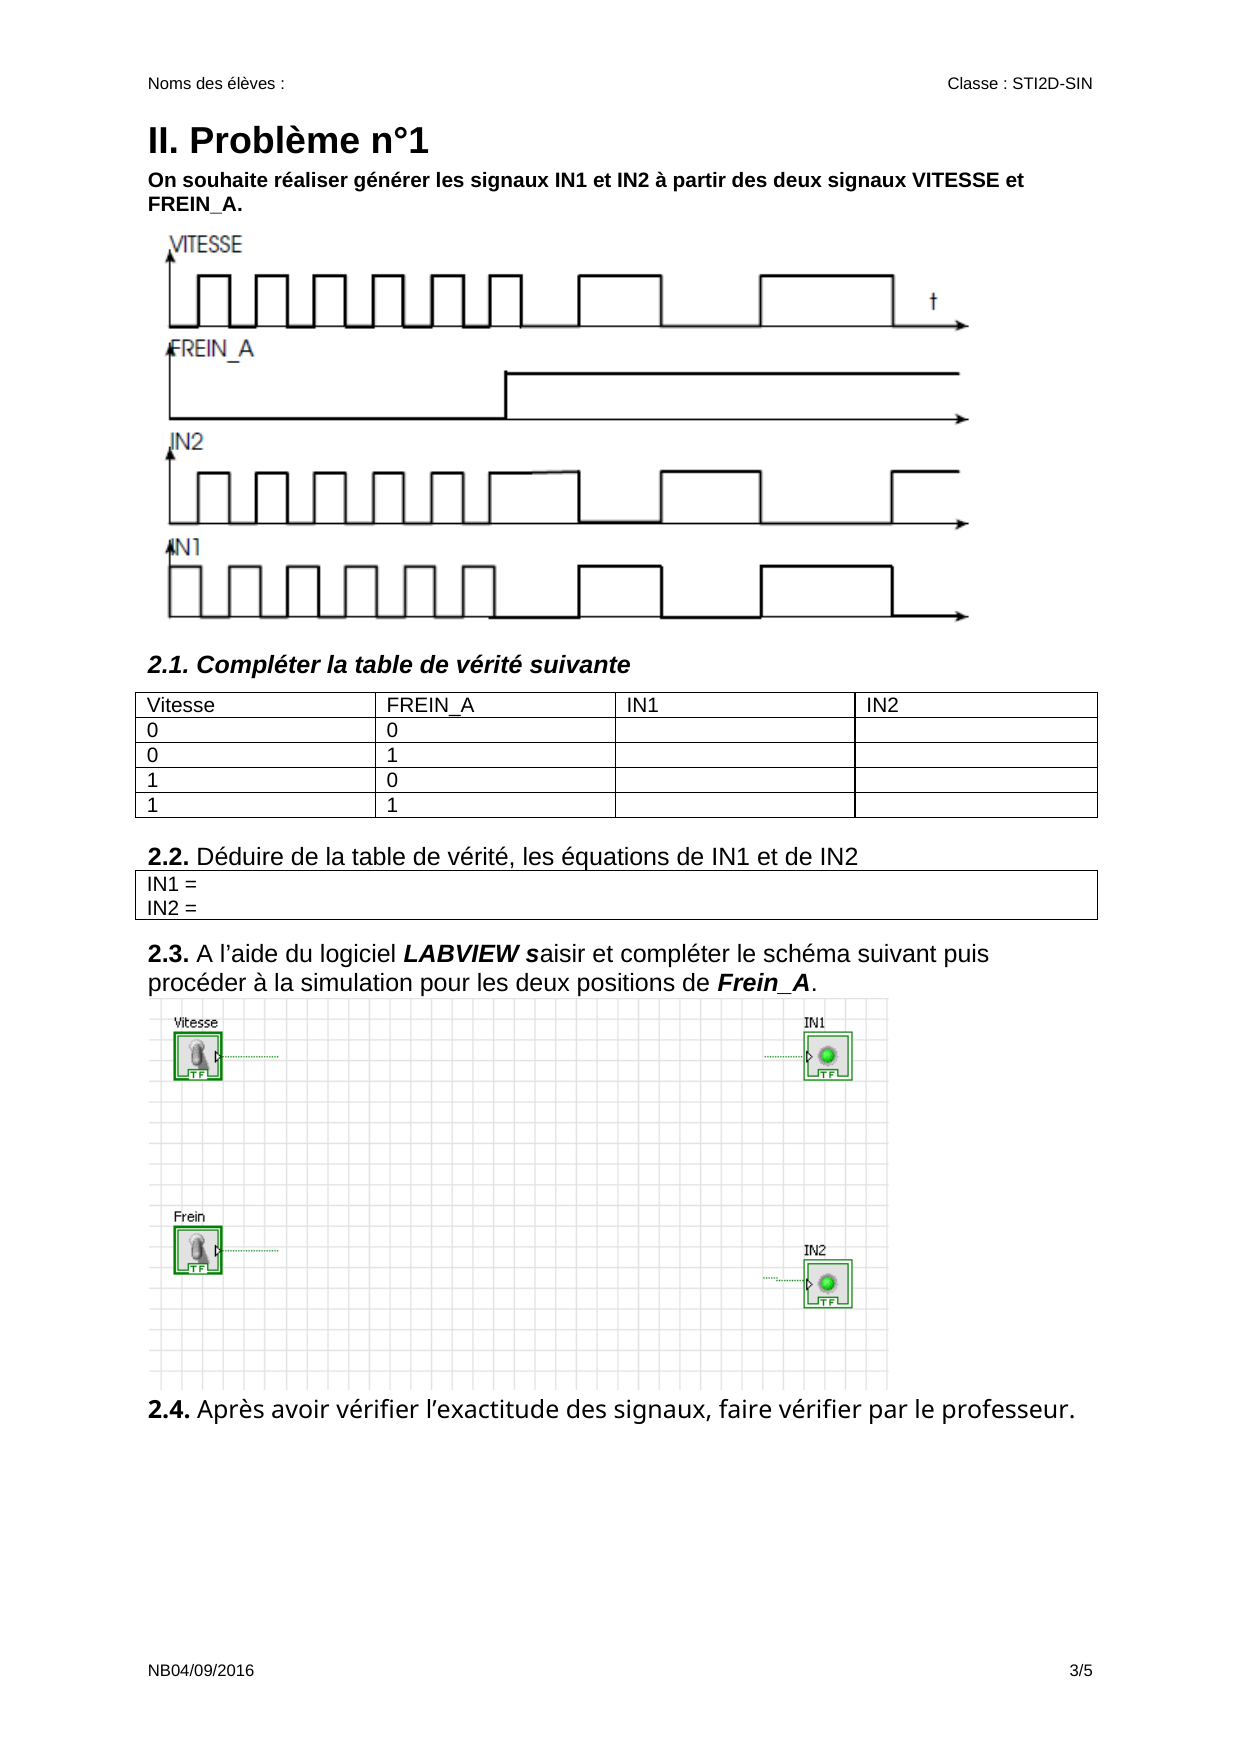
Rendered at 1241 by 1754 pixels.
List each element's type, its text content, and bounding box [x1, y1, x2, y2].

table_cell 0 [376, 768, 615, 792]
table_header FREIN_A [376, 693, 615, 717]
table_header IN1 = IN2 = [136, 871, 1097, 919]
table_cell [856, 793, 1097, 817]
picture [149, 217, 997, 624]
table_header Vitesse [136, 693, 375, 717]
table_cell [856, 718, 1097, 742]
table_cell 1 [376, 793, 615, 817]
subtitle II. Problème n°1 [148, 119, 1093, 162]
table_cell 0 [136, 718, 375, 742]
table_header IN2 [856, 693, 1097, 717]
text 2.2. Déduire de la table de vérité, les équations de IN1 et de IN2 [148, 842, 1093, 870]
text 2.4. Après avoir vérifier l’exactitude des signaux, faire vérifier par le professeur. [148, 1391, 1093, 1425]
text 2.3. A l’aide du logiciel LABVIEW saisir et compléter le schéma suivant puis procéder à la simulation pour les deux positions de Frein_A. [148, 939, 1093, 1391]
table_cell 1 [376, 743, 615, 767]
table_cell 1 [136, 793, 375, 817]
table_cell [616, 718, 854, 742]
text On souhaite réaliser générer les signaux IN1 et IN2 à partir des deux signaux VITESSE et FREIN_A. [148, 168, 1093, 216]
table_cell 0 [136, 743, 375, 767]
table_cell [616, 768, 854, 792]
table_cell [616, 793, 854, 817]
table_cell [856, 743, 1097, 767]
table_cell [616, 743, 854, 767]
subtitle 2.1. Compléter la table de vérité suivante [148, 650, 1093, 679]
picture [149, 998, 889, 1390]
table_cell 0 [376, 718, 615, 742]
table_header IN1 [616, 693, 854, 717]
table_cell 1 [136, 768, 375, 792]
table_cell [856, 768, 1097, 792]
